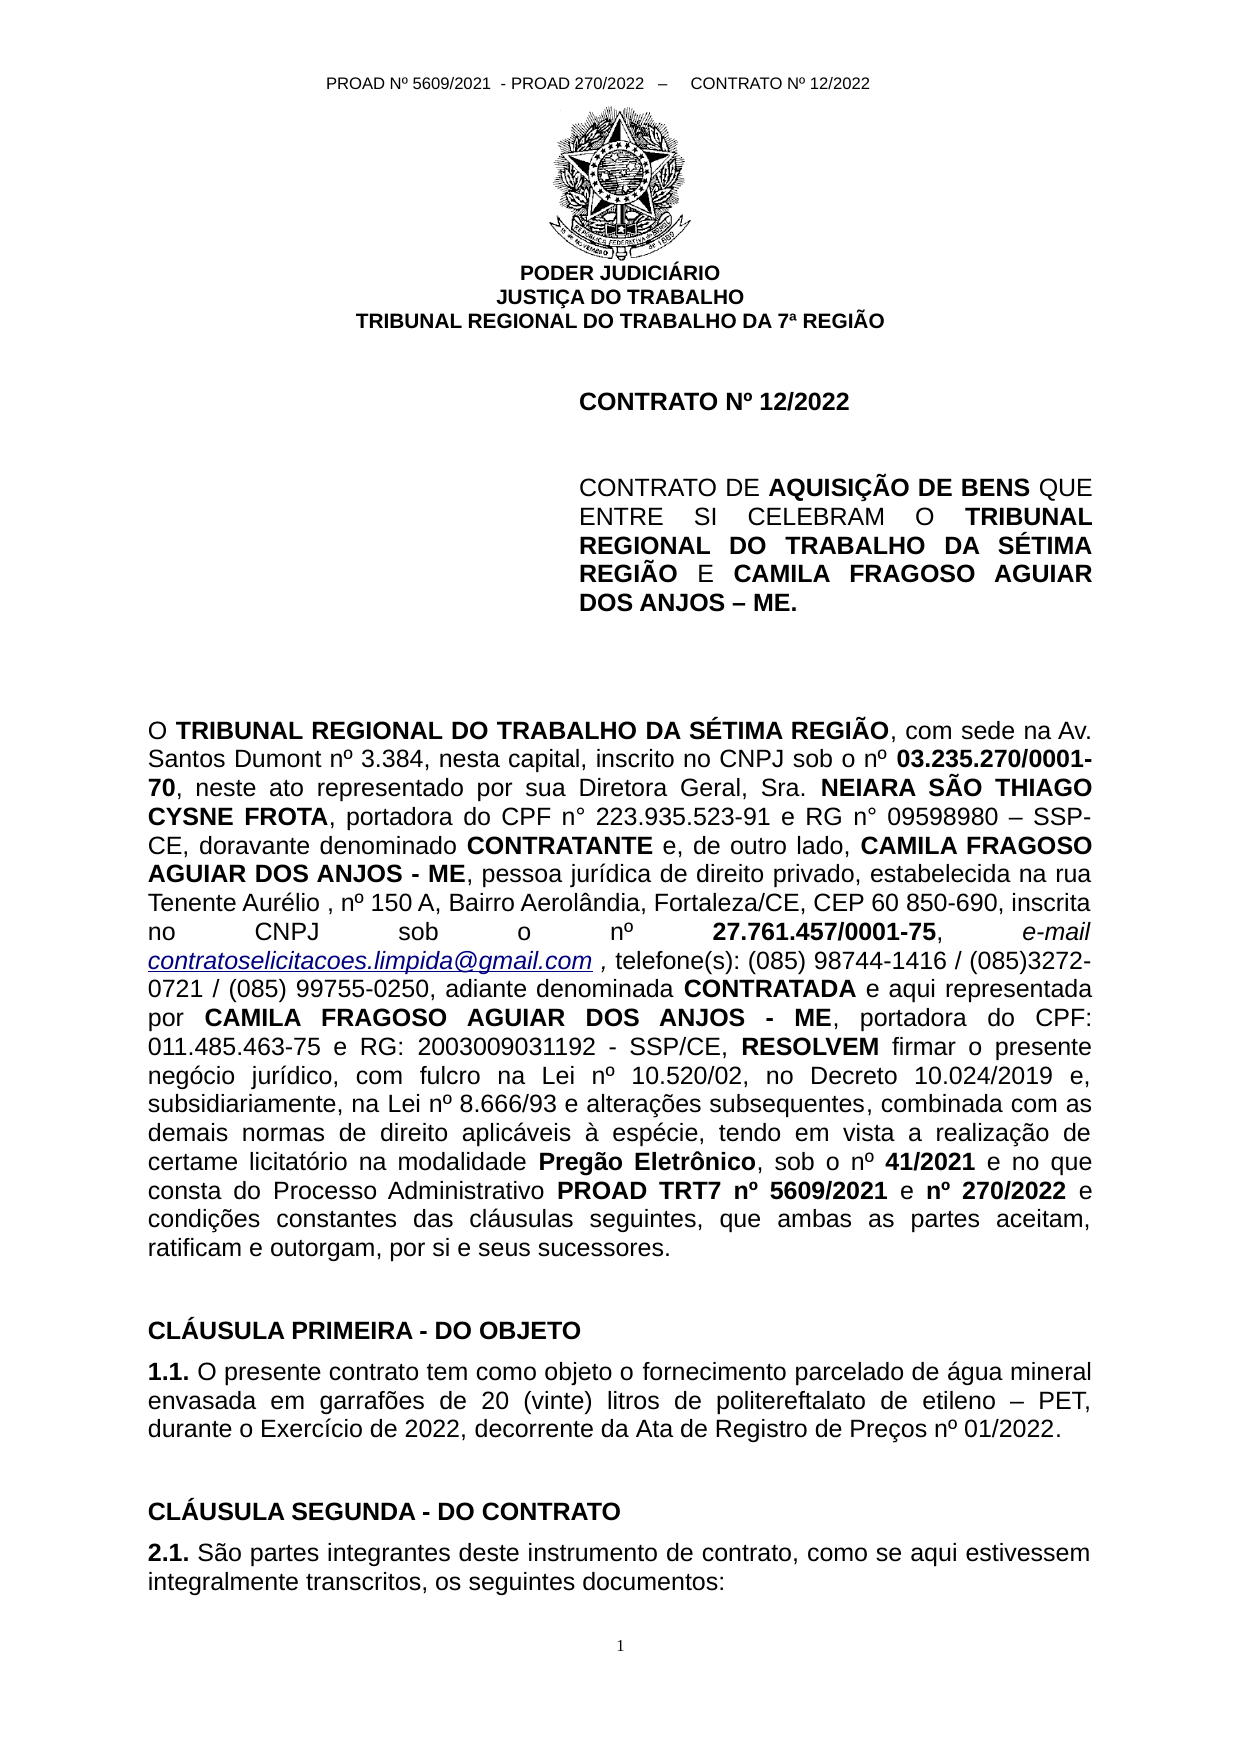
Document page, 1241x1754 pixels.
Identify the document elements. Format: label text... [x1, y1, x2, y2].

text JUSTIÇA DO TRABALHO [148, 285, 1092, 309]
text O TRIBUNAL REGIONAL DO TRABALHO DA SÉTIMA REGIÃO, com sede na Av. Santos Dumont nº 3.384, nesta capital, inscrito no CNPJ sob o nº 03.235.270/0001-70, neste ato representado por sua Diretora Geral, Sra. NEIARA SÃO THIAGO CYSNE FROTA, portadora do CPF n° 223.935.523-91 e RG n° 09598980 – SSP-CE, doravante denominado CONTRATANTE e, de outro lado, CAMILA FRAGOSO AGUIAR DOS ANJOS - ME, pessoa jurídica de direito privado, estabelecida na rua Tenente Aurélio , nº 150 A, Bairro Aerolândia, Fortaleza/CE, CEP 60 850-690, inscrita no CNPJ sob o nº 27.761.457/0001-75, e-mail contratoselicitacoes.limpida@gmail.com , telefone(s): (085) 98744-1416 / (085)3272-0721 / (085) 99755-0250, adiante denominada CONTRATADA e aqui representada por CAMILA FRAGOSO AGUIAR DOS ANJOS - ME, portadora do CPF: 011.485.463-75 e RG: 2003009031192 - SSP/CE, RESOLVEM firmar o presente negócio jurídico, com fulcro na Lei nº 10.520/02, no Decreto 10.024/2019 e, subsidiariamente, na Lei nº 8.666/93 e alterações subsequentes, combinada com as demais normas de direito aplicáveis à espécie, tendo em vista a realização de certame licitatório na modalidade Pregão Eletrônico, sob o nº 41/2021 e no que consta do Processo Administrativo PROAD TRT7 nº 5609/2021 e nº 270/2022 e condições constantes das cláusulas seguintes, que ambas as partes aceitam, ratificam e outorgam, por si e seus sucessores. [148, 716, 1092, 1262]
text CONTRATO DE AQUISIÇÃO DE BENS QUE ENTRE SI CELEBRAM O TRIBUNAL REGIONAL DO TRABALHO DA SÉTIMA REGIÃO E CAMILA FRAGOSO AGUIAR DOS ANJOS – ME. [579, 473, 1093, 617]
text TRIBUNAL REGIONAL DO TRABALHO DA 7ª REGIÃO [148, 309, 1092, 333]
text CLÁUSULA PRIMEIRA - DO OBJETO [148, 1316, 1092, 1344]
text 2.1. São partes integrantes deste instrumento de contrato, como se aqui estivessem integralmente transcritos, os seguintes documentos: [148, 1538, 1092, 1596]
text 1.1. O presente contrato tem como objeto o fornecimento parcelado de água mineral envasada em garrafões de 20 (vinte) litros de politereftalato de etileno – PET, durante o Exercício de 2022, decorrente da Ata de Registro de Preços nº 01/2022. [148, 1357, 1092, 1443]
text PODER JUDICIÁRIO [148, 261, 1092, 285]
text CONTRATO Nº 12/2022 [579, 387, 1093, 416]
text CLÁUSULA SEGUNDA - DO CONTRATO [148, 1497, 1092, 1526]
